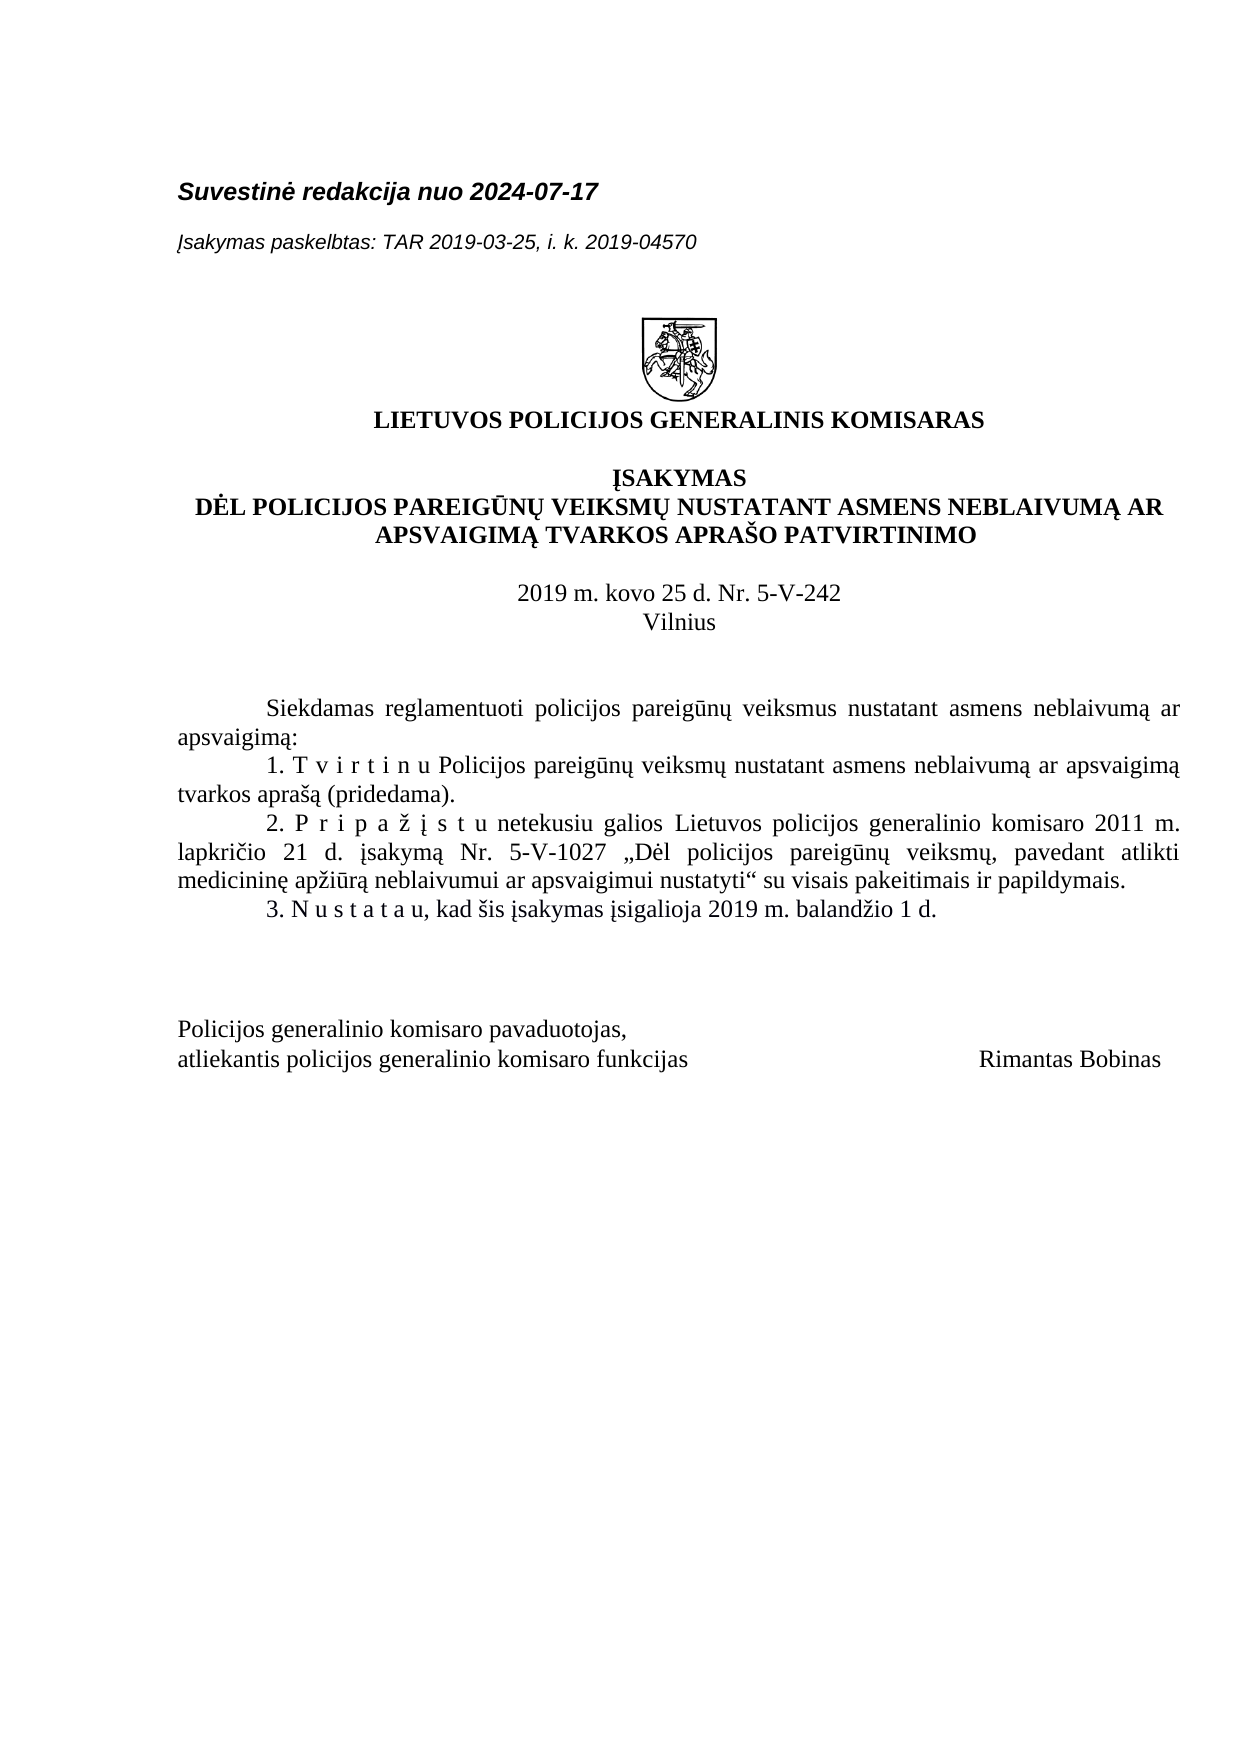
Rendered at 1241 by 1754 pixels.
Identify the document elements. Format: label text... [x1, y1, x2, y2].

text LIETUVOS POLICIJOS GENERALINIS KOMISARAS [177, 405, 1181, 434]
text Policijos generalinio komisaro pavaduotojas, [177, 1014, 1181, 1043]
text atliekantis policijos generalinio komisaro funkcijas Rimantas Bobinas [177, 1044, 1181, 1073]
text Siekdamas reglamentuoti policijos pareigūnų veiksmus nustatant asmens neblaivumą ar apsvaigimą: [177, 693, 1181, 750]
text 3. N u s t a t a u, kad šis įsakymas įsigalioja 2019 m. balandžio 1 d. [177, 894, 1181, 923]
text ĮSAKYMAS [177, 463, 1181, 492]
text Įsakymas paskelbtas: TAR 2019-03-25, i. k. 2019-04570 [177, 230, 1181, 254]
text Suvestinė redakcija nuo 2024-07-17 [177, 177, 1181, 206]
text 2. P r i p a ž į s t u netekusiu galios Lietuvos policijos generalinio komisaro 2011 m. lapkričio 21 d. įsakymą Nr. 5-V-1027 „Dėl policijos pareigūnų veiksmų, pavedant atlikti medicininę apžiūrą neblaivumui ar apsvaigimui nustatyti“ su visais pakeitimais ir papildymais. [177, 808, 1181, 894]
text DĖL POLICIJOS PAREIGŪNŲ VEIKSMŲ Nustatant asmens NEBLAIVUMą AR APSVAIGIMą TVARKOS APRAŠO PATVIRTINIMO [177, 492, 1181, 549]
text Vilnius [177, 607, 1181, 635]
text 2019 m. kovo 25 d. Nr. 5-V-242 [177, 578, 1181, 607]
text 1. T v i r t i n u Policijos pareigūnų veiksmų nustatant asmens neblaivumą ar apsvaigimą tvarkos aprašą (pridedama). [177, 750, 1181, 808]
